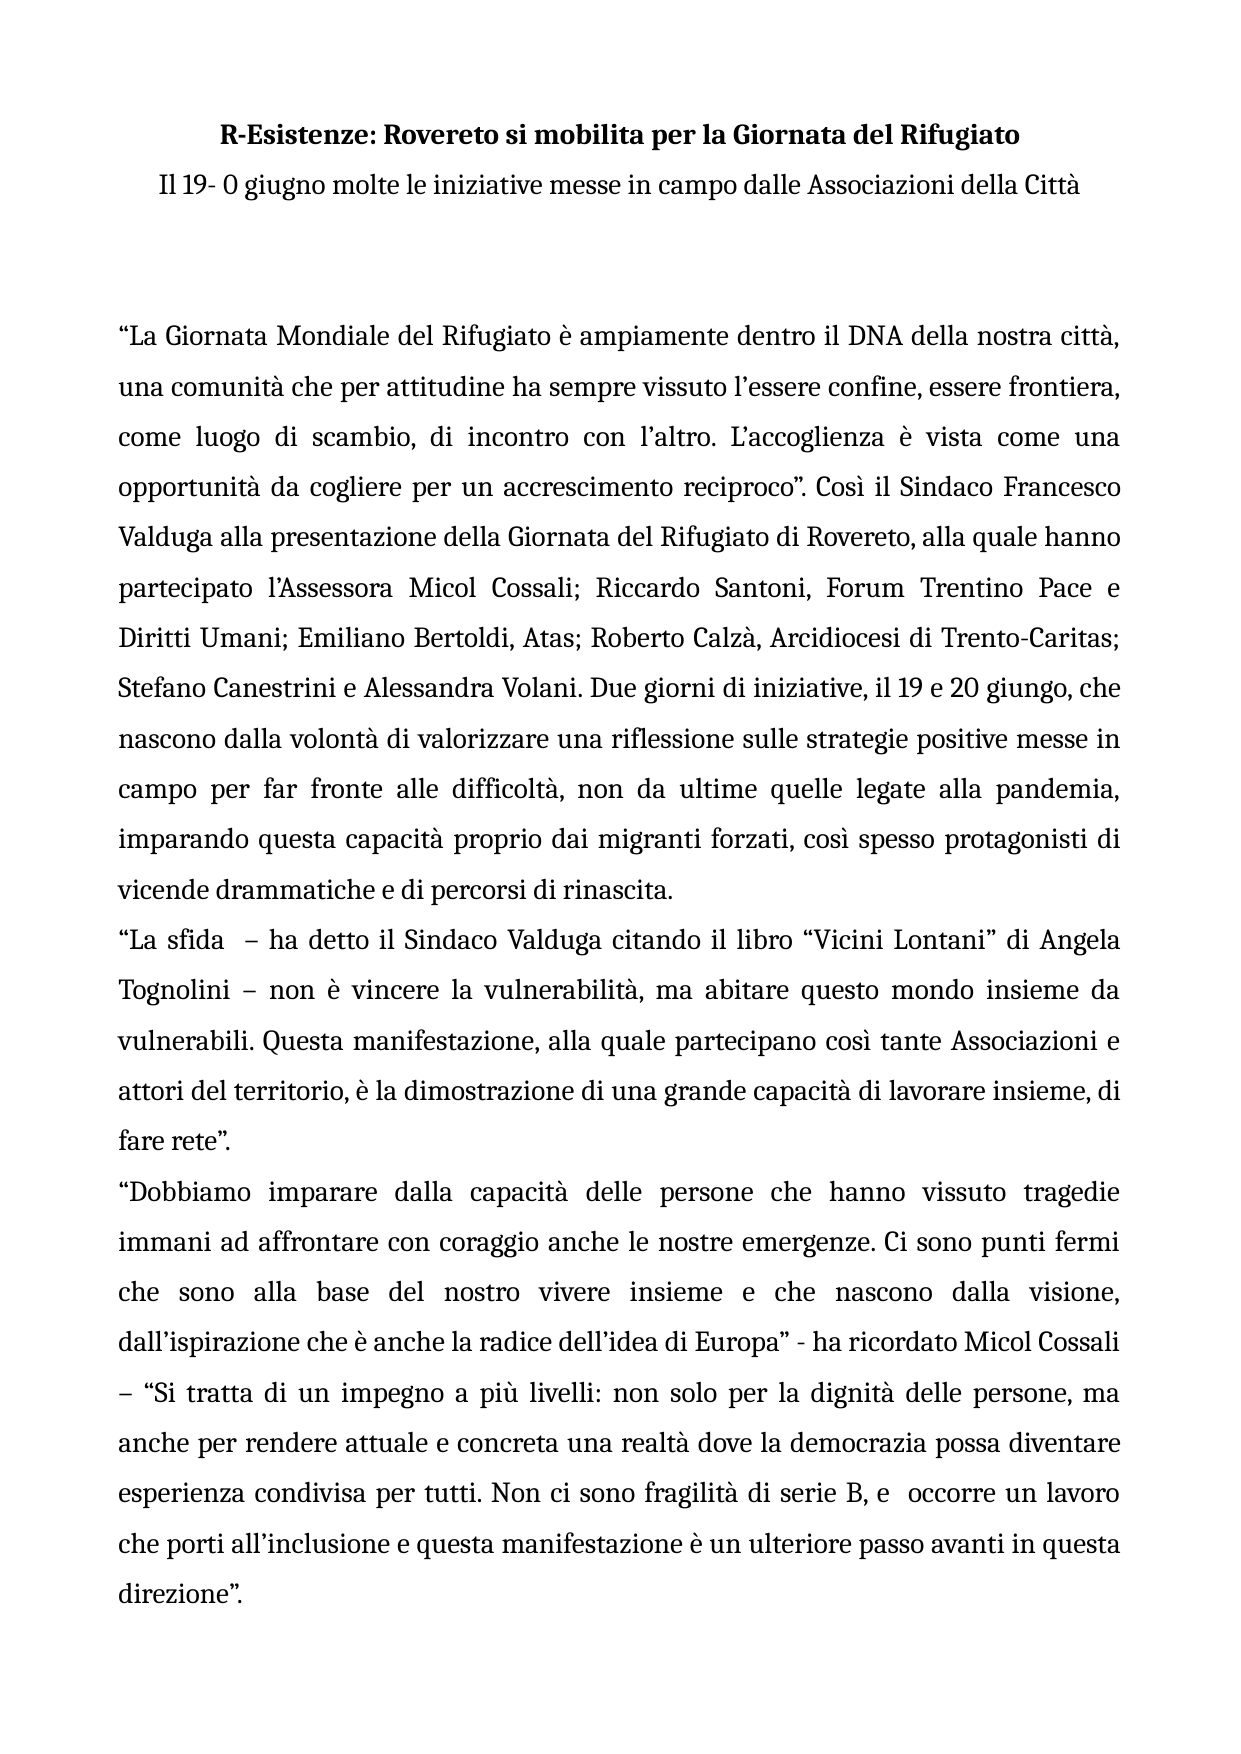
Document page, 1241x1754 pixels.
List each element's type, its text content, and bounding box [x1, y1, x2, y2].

text “Dobbiamo imparare dalla capacità delle persone che hanno vissuto tragedie immani ad affrontare con coraggio anche le nostre emergenze. Ci sono punti fermi che sono alla base del nostro vivere insieme e che nascono dalla visione, dall’ispirazione che è anche la radice dell’idea di Europa” - ha ricordato Micol Cossali – “Si tratta di un impegno a più livelli: non solo per la dignità delle persone, ma anche per rendere attuale e concreta una realtà dove la democrazia possa diventare esperienza condivisa per tutti. Non ci sono fragilità di serie B, e occorre un lavoro che porti all’inclusione e questa manifestazione è un ulteriore passo avanti in questa direzione”. [118, 1175, 1122, 1611]
text R-Esistenze: Rovereto si mobilita per la Giornata del Rifugiato [118, 118, 1122, 152]
text Il 19- 0 giugno molte le iniziative messe in campo dalle Associazioni della Città [118, 168, 1122, 202]
text “La Giornata Mondiale del Rifugiato è ampiamente dentro il DNA della nostra città, una comunità che per attitudine ha sempre vissuto l’essere confine, essere frontiera, come luogo di scambio, di incontro con l’altro. L’accoglienza è vista come una opportunità da cogliere per un accrescimento reciproco”. Così il Sindaco Francesco Valduga alla presentazione della Giornata del Rifugiato di Rovereto, alla quale hanno partecipato l’Assessora Micol Cossali; Riccardo Santoni, Forum Trentino Pace e Diritti Umani; Emiliano Bertoldi, Atas; Roberto Calzà, Arcidiocesi di Trento-Caritas; Stefano Canestrini e Alessandra Volani. Due giorni di iniziative, il 19 e 20 giungo, che nascono dalla volontà di valorizzare una riflessione sulle strategie positive messe in campo per far fronte alle difficoltà, non da ultime quelle legate alla pandemia, imparando questa capacità proprio dai migranti forzati, così spesso protagonisti di vicende drammatiche e di percorsi di rinascita. [118, 319, 1122, 906]
text “La sfida – ha detto il Sindaco Valduga citando il libro “Vicini Lontani” di Angela Tognolini – non è vincere la vulnerabilità, ma abitare questo mondo insieme da vulnerabili. Questa manifestazione, alla quale partecipano così tante Associazioni e attori del territorio, è la dimostrazione di una grande capacità di lavorare insieme, di fare rete”. [118, 923, 1122, 1158]
